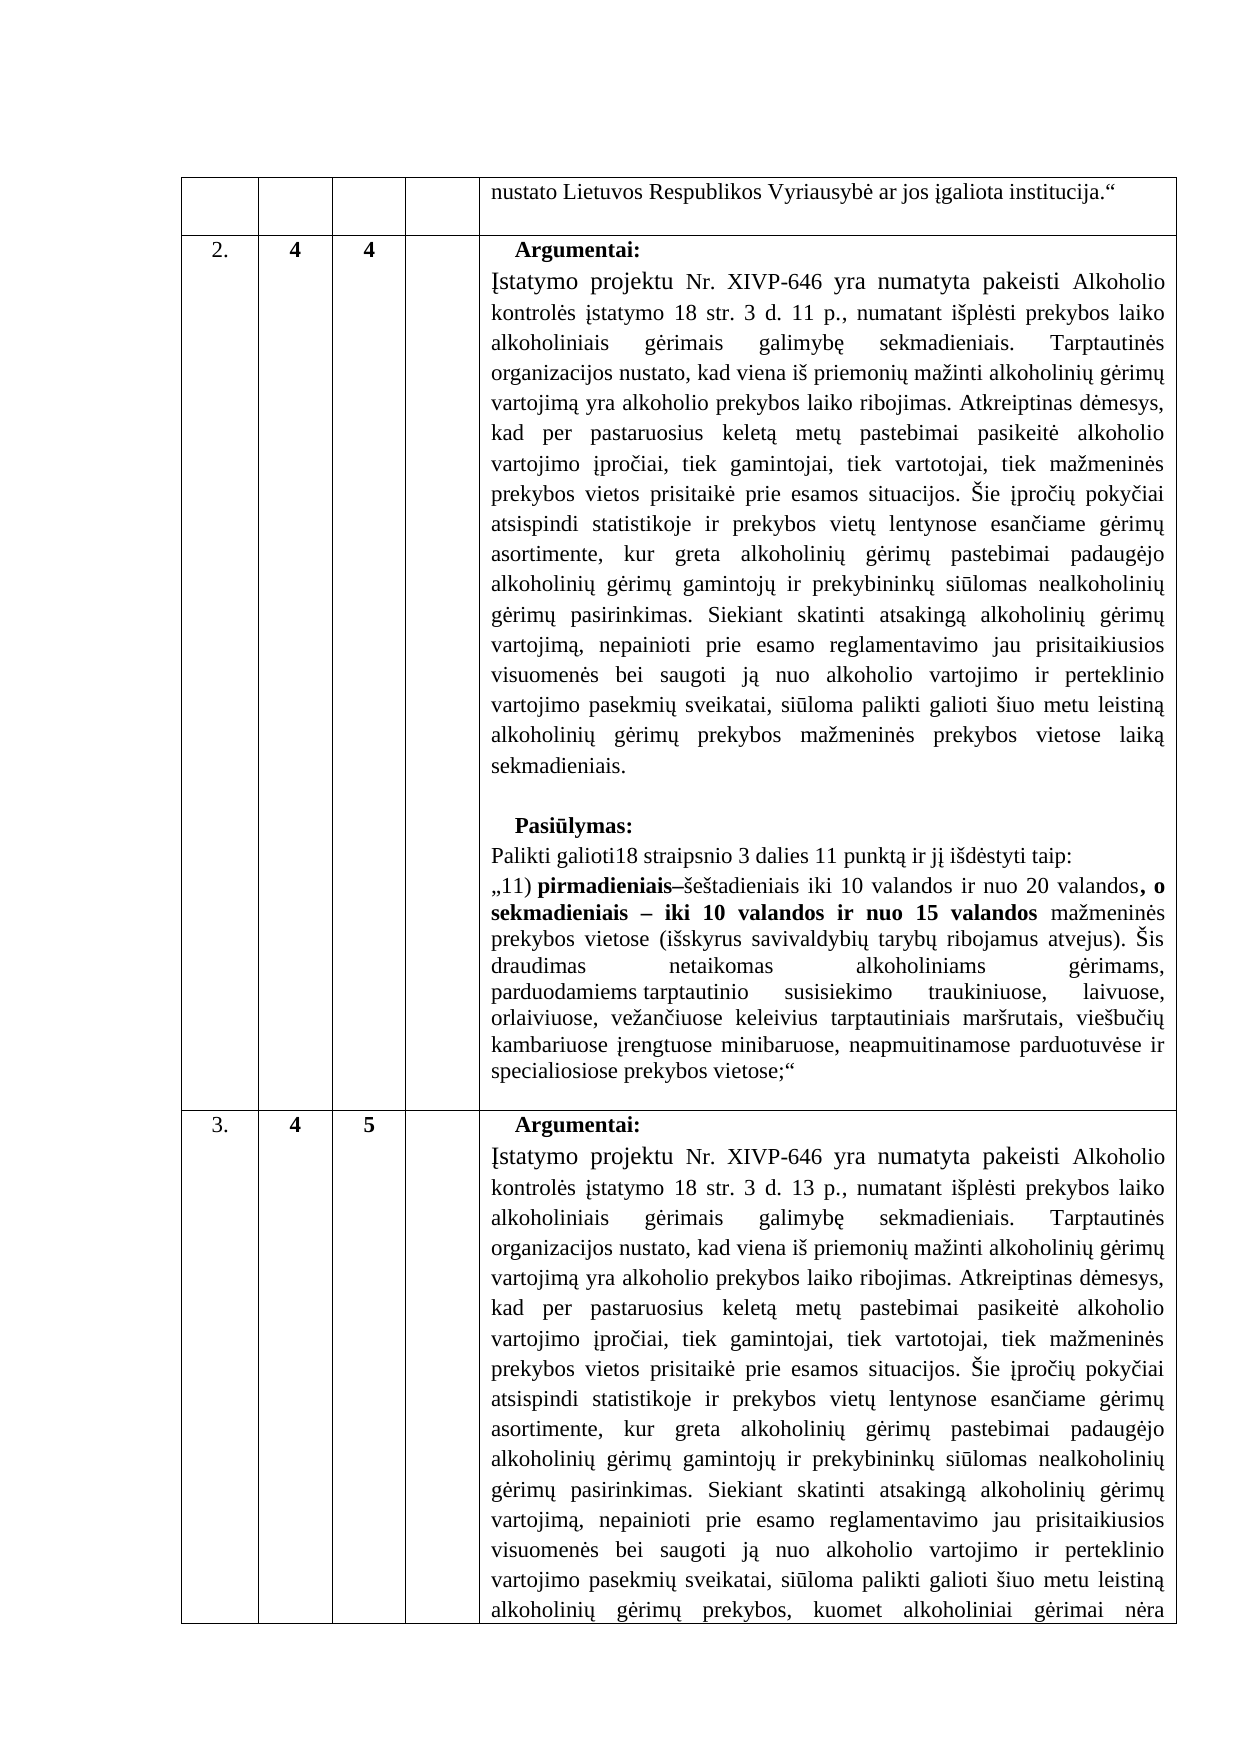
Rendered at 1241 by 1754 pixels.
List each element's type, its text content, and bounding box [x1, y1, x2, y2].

table_cell [259, 178, 332, 235]
table_cell [406, 1111, 479, 1623]
table_cell 4 [259, 1111, 332, 1623]
table_cell 3. [182, 1111, 258, 1623]
table_cell [182, 178, 258, 235]
table_cell nustato Lietuvos Respublikos Vyriausybė ar jos įgaliota institucija.“ [480, 178, 1176, 235]
table_cell Argumentai: Įstatymo projektu Nr. XIVP-646 yra numatyta pakeisti Alkoholio kontrolės įstatymo 18 str. 3 d. 11 p., numatant išplėsti prekybos laiko alkoholiniais gėrimais galimybę sekmadieniais. Tarptautinės organizacijos nustato, kad viena iš priemonių mažinti alkoholinių gėrimų vartojimą yra alkoholio prekybos laiko ribojimas. Atkreiptinas dėmesys, kad per pastaruosius keletą metų pastebimai pasikeitė alkoholio vartojimo įpročiai, tiek gamintojai, tiek vartotojai, tiek mažmeninės prekybos vietos prisitaikė prie esamos situacijos. Šie įpročių pokyčiai atsispindi statistikoje ir prekybos vietų lentynose esančiame gėrimų asortimente, kur greta alkoholinių gėrimų pastebimai padaugėjo alkoholinių gėrimų gamintojų ir prekybininkų siūlomas nealkoholinių gėrimų pasirinkimas. Siekiant skatinti atsakingą alkoholinių gėrimų vartojimą, nepainioti prie esamo reglamentavimo jau prisitaikiusios visuomenės bei saugoti ją nuo alkoholio vartojimo ir perteklinio vartojimo pasekmių sveikatai, siūloma palikti galioti šiuo metu leistiną alkoholinių gėrimų prekybos mažmeninės prekybos vietose laiką sekmadieniais. Pasiūlymas: Palikti galioti18 straipsnio 3 dalies 11 punktą ir jį išdėstyti taip: „11) pirmadieniais–šeštadieniais iki 10 valandos ir nuo 20 valandos, o sekmadieniais – iki 10 valandos ir nuo 15 valandos mažmeninės prekybos vietose (išskyrus savivaldybių tarybų ribojamus atvejus). Šis draudimas netaikomas alkoholiniams gėrimams, parduodamiems tarptautinio susisiekimo traukiniuose, laivuose, orlaiviuose, vežančiuose keleivius tarptautiniais maršrutais, viešbučių kambariuose įrengtuose minibaruose, neapmuitinamose parduotuvėse ir specialiosiose prekybos vietose;“ [480, 236, 1176, 1110]
table_cell [333, 178, 405, 235]
table_cell 5 [333, 1111, 405, 1623]
table_cell [406, 236, 479, 1110]
table_cell 4 [259, 236, 332, 1110]
table_cell 2. [182, 236, 258, 1110]
table_cell 4 [333, 236, 405, 1110]
table_cell [406, 178, 479, 235]
table_cell Argumentai: Įstatymo projektu Nr. XIVP-646 yra numatyta pakeisti Alkoholio kontrolės įstatymo 18 str. 3 d. 13 p., numatant išplėsti prekybos laiko alkoholiniais gėrimais galimybę sekmadieniais. Tarptautinės organizacijos nustato, kad viena iš priemonių mažinti alkoholinių gėrimų vartojimą yra alkoholio prekybos laiko ribojimas. Atkreiptinas dėmesys, kad per pastaruosius keletą metų pastebimai pasikeitė alkoholio vartojimo įpročiai, tiek gamintojai, tiek vartotojai, tiek mažmeninės prekybos vietos prisitaikė prie esamos situacijos. Šie įpročių pokyčiai atsispindi statistikoje ir prekybos vietų lentynose esančiame gėrimų asortimente, kur greta alkoholinių gėrimų pastebimai padaugėjo alkoholinių gėrimų gamintojų ir prekybininkų siūlomas nealkoholinių gėrimų pasirinkimas. Siekiant skatinti atsakingą alkoholinių gėrimų vartojimą, nepainioti prie esamo reglamentavimo jau prisitaikiusios visuomenės bei saugoti ją nuo alkoholio vartojimo ir perteklinio vartojimo pasekmių sveikatai, siūloma palikti galioti šiuo metu leistiną alkoholinių gėrimų prekybos, kuomet alkoholiniai gėrimai nėra [480, 1111, 1176, 1623]
